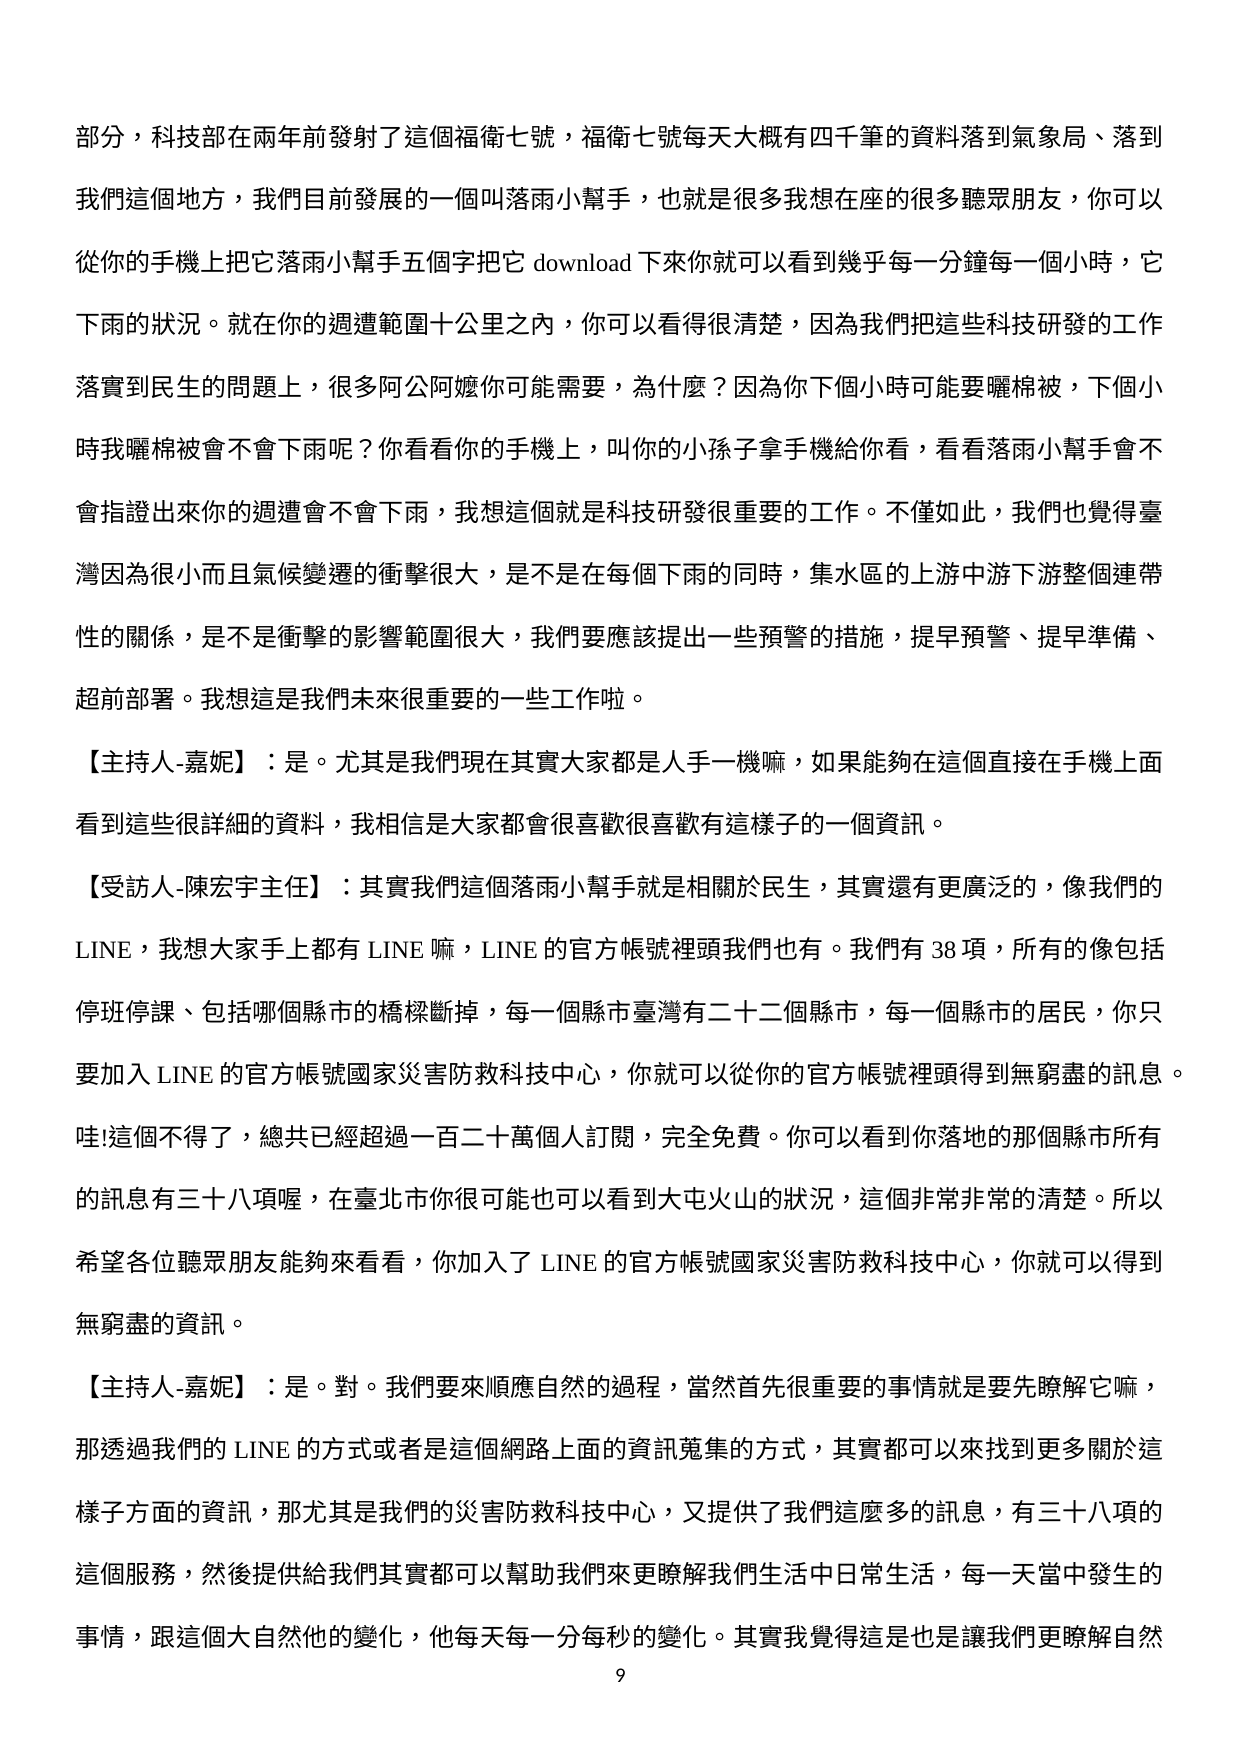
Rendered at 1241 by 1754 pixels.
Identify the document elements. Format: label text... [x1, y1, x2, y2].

text 【受訪人-陳宏宇主任】：其實我們這個落雨小幫手就是相關於民生，其實還有更廣泛的，像我們的LINE，我想大家手上都有LINE嘛，LINE的官方帳號裡頭我們也有。我們有38項，所有的像包括停班停課、包括哪個縣市的橋樑斷掉，每一個縣市臺灣有二十二個縣市，每一個縣市的居民，你只要加入LINE的官方帳號國家災害防救科技中心，你就可以從你的官方帳號裡頭得到無窮盡的訊息。哇!這個不得了，總共已經超過一百二十萬個人訂閱，完全免費。你可以看到你落地的那個縣市所有的訊息有三十八項喔，在臺北市你很可能也可以看到大屯火山的狀況，這個非常非常的清楚。所以希望各位聽眾朋友能夠來看看，你加入了LINE的官方帳號國家災害防救科技中心，你就可以得到無窮盡的資訊。 [75, 844, 1165, 1344]
text 【主持人-嘉妮】：是。對。我們要來順應自然的過程，當然首先很重要的事情就是要先瞭解它嘛，那透過我們的LINE的方式或者是這個網路上面的資訊蒐集的方式，其實都可以來找到更多關於這樣子方面的資訊，那尤其是我們的災害防救科技中心，又提供了我們這麼多的訊息，有三十八項的這個服務，然後提供給我們其實都可以幫助我們來更瞭解我們生活中日常生活，每一天當中發生的事情，跟這個大自然他的變化，他每天每一分每秒的變化。其實我覺得這是也是讓我們更瞭解自然 [75, 1344, 1165, 1656]
text 部分，科技部在兩年前發射了這個福衛七號，福衛七號每天大概有四千筆的資料落到氣象局、落到我們這個地方，我們目前發展的一個叫落雨小幫手，也就是很多我想在座的很多聽眾朋友，你可以從你的手機上把它落雨小幫手五個字把它download下來你就可以看到幾乎每一分鐘每一個小時，它下雨的狀況。就在你的週遭範圍十公里之內，你可以看得很清楚，因為我們把這些科技研發的工作落實到民生的問題上，很多阿公阿嬤你可能需要，為什麼？因為你下個小時可能要曬棉被，下個小時我曬棉被會不會下雨呢？你看看你的手機上，叫你的小孫子拿手機給你看，看看落雨小幫手會不會指證出來你的週遭會不會下雨，我想這個就是科技研發很重要的工作。不僅如此，我們也覺得臺灣因為很小而且氣候變遷的衝擊很大，是不是在每個下雨的同時，集水區的上游中游下游整個連帶性的關係，是不是衝擊的影響範圍很大，我們要應該提出一些預警的措施，提早預警、提早準備、超前部署。我想這是我們未來很重要的一些工作啦。 [75, 94, 1165, 719]
text 【主持人-嘉妮】：是。尤其是我們現在其實大家都是人手一機嘛，如果能夠在這個直接在手機上面看到這些很詳細的資料，我相信是大家都會很喜歡很喜歡有這樣子的一個資訊。 [75, 719, 1165, 844]
